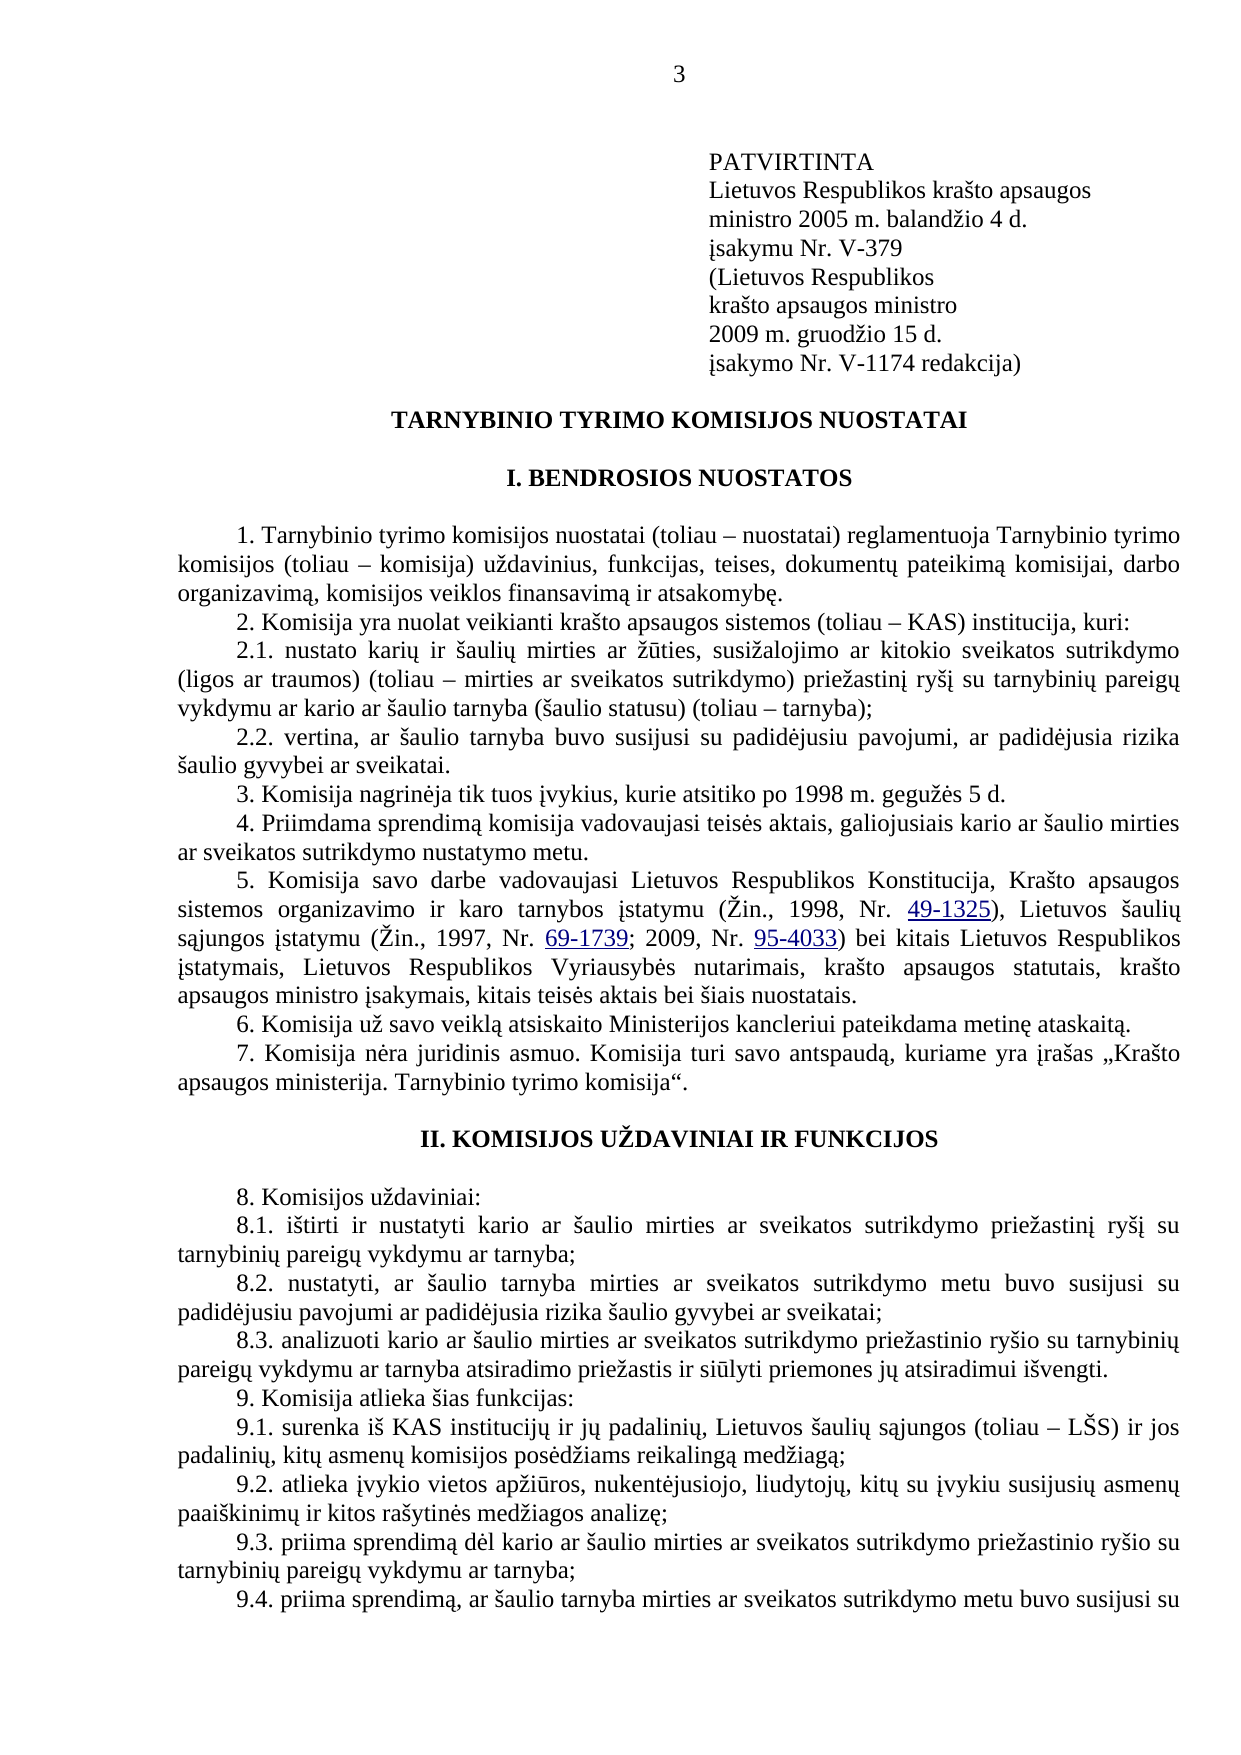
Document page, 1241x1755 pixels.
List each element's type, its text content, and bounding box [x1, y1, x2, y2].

text 2.2. vertina, ar šaulio tarnyba buvo susijusi su padidėjusiu pavojumi, ar padidėjusia rizika šaulio gyvybei ar sveikatai. [177, 722, 1181, 779]
text PATVIRTINTA [177, 147, 1181, 176]
text įsakymu Nr. V-379 [177, 233, 1181, 262]
text 8. Komisijos uždaviniai: [177, 1182, 1181, 1211]
text 9.1. surenka iš KAS institucijų ir jų padalinių, Lietuvos šaulių sąjungos (toliau – LŠS) ir jos padalinių, kitų asmenų komisijos posėdžiams reikalingą medžiagą; [177, 1412, 1181, 1469]
text 8.2. nustatyti, ar šaulio tarnyba mirties ar sveikatos sutrikdymo metu buvo susijusi su padidėjusiu pavojumi ar padidėjusia rizika šaulio gyvybei ar sveikatai; [177, 1268, 1181, 1326]
text 1. Tarnybinio tyrimo komisijos nuostatai (toliau – nuostatai) reglamentuoja Tarnybinio tyrimo komisijos (toliau – komisija) uždavinius, funkcijas, teises, dokumentų pateikimą komisijai, darbo organizavimą, komisijos veiklos finansavimą ir atsakomybę. [177, 521, 1181, 607]
text Lietuvos Respublikos krašto apsaugos [177, 176, 1181, 204]
text 9.2. atlieka įvykio vietos apžiūros, nukentėjusiojo, liudytojų, kitų su įvykiu susijusių asmenų paaiškinimų ir kitos rašytinės medžiagos analizę; [177, 1469, 1181, 1527]
text 8.1. ištirti ir nustatyti kario ar šaulio mirties ar sveikatos sutrikdymo priežastinį ryšį su tarnybinių pareigų vykdymu ar tarnyba; [177, 1211, 1181, 1268]
text ministro 2005 m. balandžio 4 d. [177, 204, 1181, 233]
text 2009 m. gruodžio 15 d. [177, 319, 1181, 348]
text 4. Priimdama sprendimą komisija vadovaujasi teisės aktais, galiojusiais kario ar šaulio mirties ar sveikatos sutrikdymo nustatymo metu. [177, 808, 1181, 866]
text 9. Komisija atlieka šias funkcijas: [177, 1383, 1181, 1412]
text 2. Komisija yra nuolat veikianti krašto apsaugos sistemos (toliau – KAS) institucija, kuri: [177, 607, 1181, 636]
text 5. Komisija savo darbe vadovaujasi Lietuvos Respublikos Konstitucija, Krašto apsaugos sistemos organizavimo ir karo tarnybos įstatymu (Žin., 1998, Nr. 49-1325), Lietuvos šaulių sąjungos įstatymu (Žin., 1997, Nr. 69-1739; 2009, Nr. 95-4033) bei kitais Lietuvos Respublikos įstatymais, Lietuvos Respublikos Vyriausybės nutarimais, krašto apsaugos statutais, krašto apsaugos ministro įsakymais, kitais teisės aktais bei šiais nuostatais. [177, 866, 1181, 1009]
text TARNYBINIO TYRIMO KOMISIJOS NUOSTATAI [177, 406, 1181, 434]
text 9.3. priima sprendimą dėl kario ar šaulio mirties ar sveikatos sutrikdymo priežastinio ryšio su tarnybinių pareigų vykdymu ar tarnyba; [177, 1527, 1181, 1584]
text 7. Komisija nėra juridinis asmuo. Komisija turi savo antspaudą, kuriame yra įrašas „Krašto apsaugos ministerija. Tarnybinio tyrimo komisija“. [177, 1038, 1181, 1096]
text I. BENDROSIOS NUOSTATOS [177, 463, 1181, 492]
text 2.1. nustato karių ir šaulių mirties ar žūties, susižalojimo ar kitokio sveikatos sutrikdymo (ligos ar traumos) (toliau – mirties ar sveikatos sutrikdymo) priežastinį ryšį su tarnybinių pareigų vykdymu ar kario ar šaulio tarnyba (šaulio statusu) (toliau – tarnyba); [177, 636, 1181, 722]
text 8.3. analizuoti kario ar šaulio mirties ar sveikatos sutrikdymo priežastinio ryšio su tarnybinių pareigų vykdymu ar tarnyba atsiradimo priežastis ir siūlyti priemones jų atsiradimui išvengti. [177, 1326, 1181, 1383]
text 3. Komisija nagrinėja tik tuos įvykius, kurie atsitiko po 1998 m. gegužės 5 d. [177, 779, 1181, 808]
text 6. Komisija už savo veiklą atsiskaito Ministerijos kancleriui pateikdama metinę ataskaitą. [177, 1009, 1181, 1038]
text įsakymo Nr. V-1174 redakcija) [177, 348, 1181, 377]
text 9.4. priima sprendimą, ar šaulio tarnyba mirties ar sveikatos sutrikdymo metu buvo susijusi su [177, 1584, 1181, 1613]
text II. KOMISIJOS UŽDAVINIAI IR FUNKCIJOS [177, 1124, 1181, 1153]
text krašto apsaugos ministro [177, 291, 1181, 319]
text (Lietuvos Respublikos [177, 262, 1181, 291]
